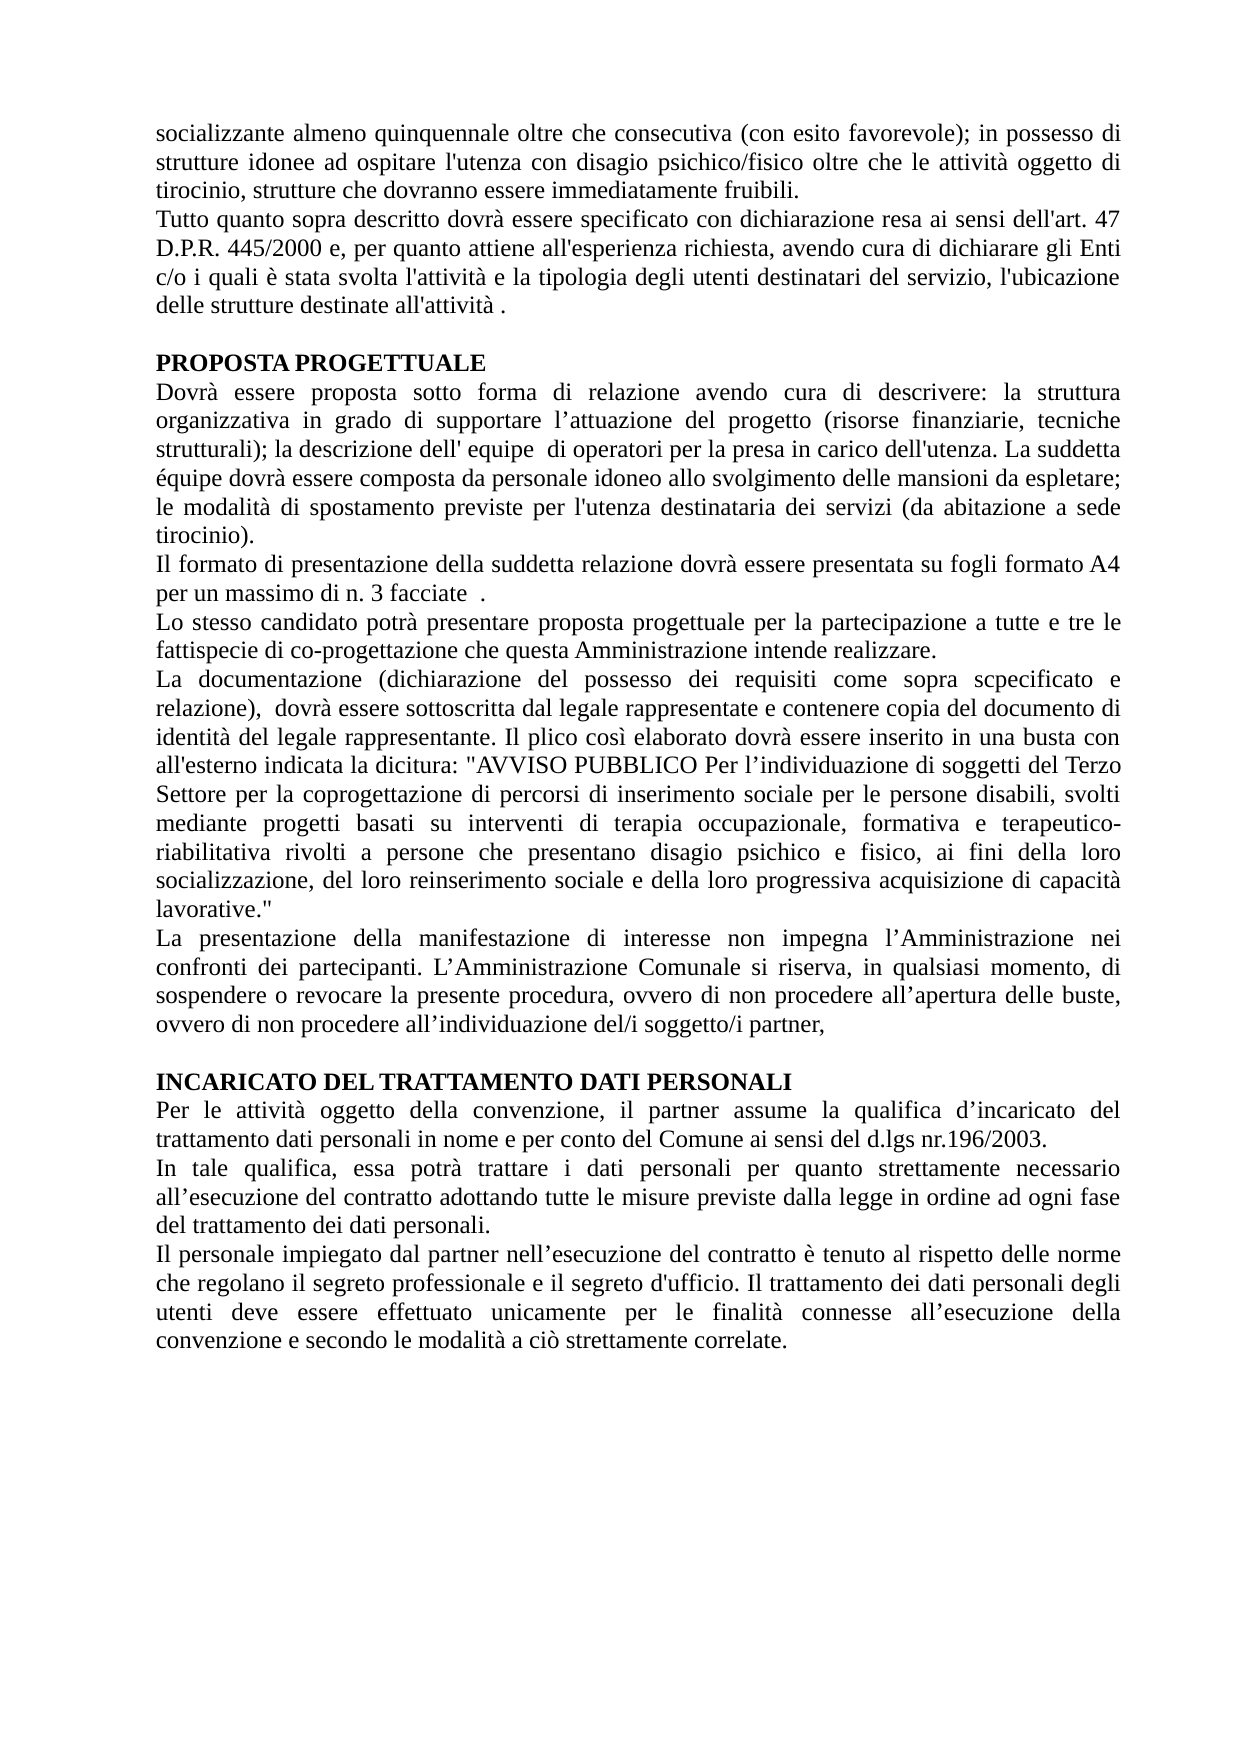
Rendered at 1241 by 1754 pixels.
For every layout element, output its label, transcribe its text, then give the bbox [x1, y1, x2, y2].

text Lo stesso candidato potrà presentare proposta progettuale per la partecipazione a tutte e tre le fattispecie di co-progettazione che questa Amministrazione intende realizzare. [156, 607, 1122, 664]
list Il formato di presentazione della suddetta relazione dovrà essere presentata su fogli formato A4 per un massimo di n. 3 facciate . [118, 549, 1122, 607]
list Per le attività oggetto della convenzione, il partner assume la qualifica d’incaricato del trattamento dati personali in nome e per conto del Comune ai sensi del d.lgs nr.196/2003. [118, 1096, 1122, 1153]
list Il personale impiegato dal partner nell’esecuzione del contratto è tenuto al rispetto delle norme che regolano il segreto professionale e il segreto d'ufficio. Il trattamento dei dati personali degli utenti deve essere effettuato unicamente per le finalità connesse all’esecuzione della convenzione e secondo le modalità a ciò strettamente correlate. [118, 1239, 1122, 1354]
list La presentazione della manifestazione di interesse non impegna l’Amministrazione nei confronti dei partecipanti. L’Amministrazione Comunale si riserva, in qualsiasi momento, di sospendere o revocare la presente procedura, ovvero di non procedere all’apertura delle buste, ovvero di non procedere all’individuazione del/i soggetto/i partner, [118, 923, 1122, 1038]
list Dovrà essere proposta sotto forma di relazione avendo cura di descrivere: la struttura organizzativa in grado di supportare l’attuazione del progetto (risorse finanziarie, tecniche strutturali); la descrizione dell' equipe di operatori per la presa in carico dell'utenza. La suddetta équipe dovrà essere composta da personale idoneo allo svolgimento delle mansioni da espletare; le modalità di spostamento previste per l'utenza destinataria dei servizi (da abitazione a sede tirocinio). [118, 377, 1122, 549]
list socializzante almeno quinquennale oltre che consecutiva (con esito favorevole); in possesso di strutture idonee ad ospitare l'utenza con disagio psichico/fisico oltre che le attività oggetto di tirocinio, strutture che dovranno essere immediatamente fruibili. [118, 118, 1122, 204]
list La documentazione (dichiarazione del possesso dei requisiti come sopra scpecificato e relazione), dovrà essere sottoscritta dal legale rappresentate e contenere copia del documento di identità del legale rappresentante. Il plico così elaborato dovrà essere inserito in una busta con all'esterno indicata la dicitura: "AVVISO PUBBLICO Per l’individuazione di soggetti del Terzo Settore per la coprogettazione di percorsi di inserimento sociale per le persone disabili, svolti mediante progetti basati su interventi di terapia occupazionale, formativa e terapeutico-riabilitativa rivolti a persone che presentano disagio psichico e fisico, ai fini della loro socializzazione, del loro reinserimento sociale e della loro progressiva acquisizione di capacità lavorative." [118, 664, 1122, 923]
list INCARICATO DEL TRATTAMENTO DATI PERSONALI [118, 1067, 1122, 1096]
list In tale qualifica, essa potrà trattare i dati personali per quanto strettamente necessario all’esecuzione del contratto adottando tutte le misure previste dalla legge in ordine ad ogni fase del trattamento dei dati personali. [118, 1153, 1122, 1239]
list Tutto quanto sopra descritto dovrà essere specificato con dichiarazione resa ai sensi dell'art. 47 D.P.R. 445/2000 e, per quanto attiene all'esperienza richiesta, avendo cura di dichiarare gli Enti c/o i quali è stata svolta l'attività e la tipologia degli utenti destinatari del servizio, l'ubicazione delle strutture destinate all'attività . [118, 204, 1122, 319]
list PROPOSTA PROGETTUALE [118, 348, 1122, 377]
